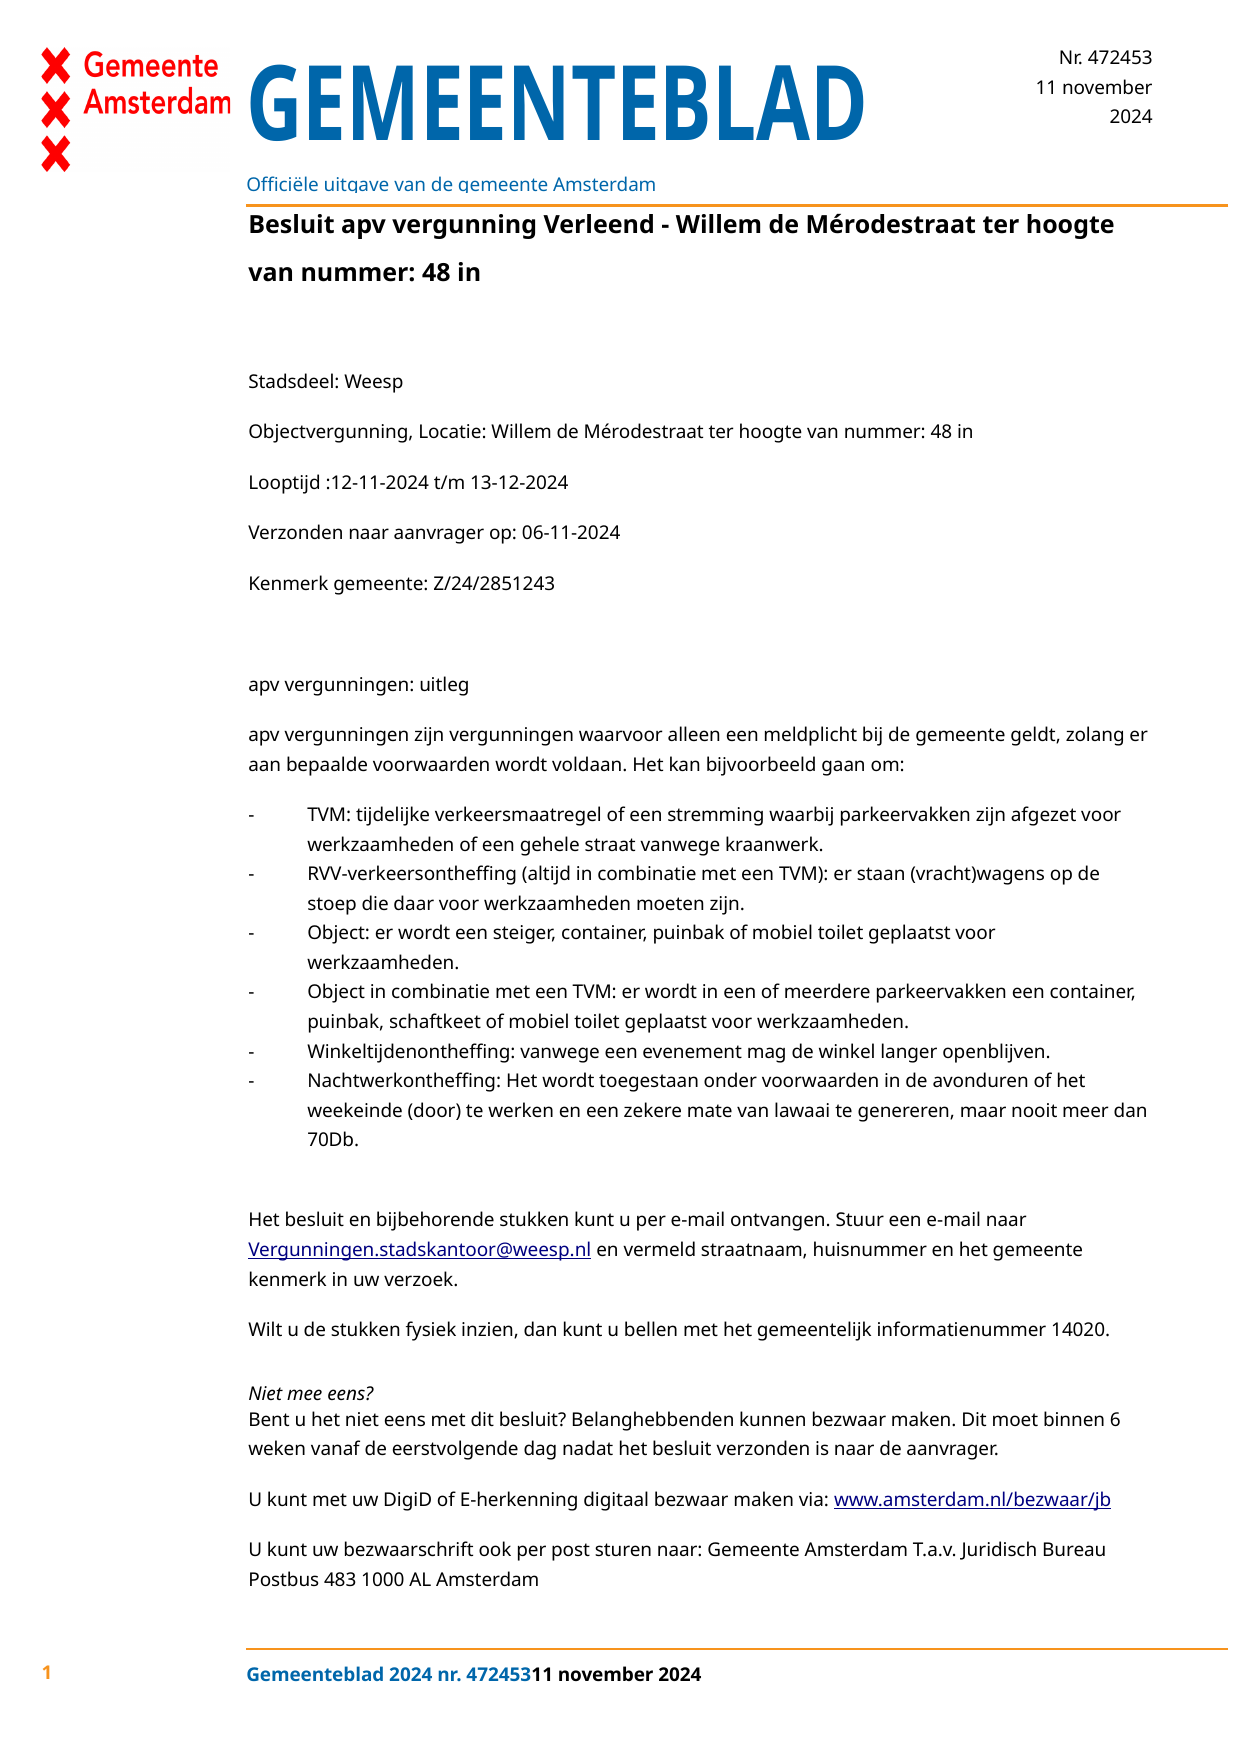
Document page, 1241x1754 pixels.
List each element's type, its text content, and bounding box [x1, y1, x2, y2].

list Nachtwerkontheffing: Het wordt toegestaan onder voorwaarden in de avonduren of het weekeinde (door) te werken en een zekere mate van lawaai te genereren, maar nooit meer dan 70Db. [248, 1067, 1152, 1152]
list TVM: tijdelijke verkeersmaatregel of een stremming waarbij parkeervakken zijn afgezet voor werkzaamheden of een gehele straat vanwege kraanwerk. [248, 801, 1152, 857]
text Het besluit en bijbehorende stukken kunt u per e-mail ontvangen. Stuur een e-mail naar Vergunningen.stadskantoor@weesp.nl en vermeld straatnaam, huisnummer en het gemeente kenmerk in uw verzoek. [248, 1207, 1152, 1292]
list RVV-verkeersontheffing (altijd in combinatie met een TVM): er staan (vracht)wagens op de stoep die daar voor werkzaamheden moeten zijn. [248, 860, 1152, 916]
text U kunt uw bezwaarschrift ook per post sturen naar: Gemeente Amsterdam T.a.v. Juridisch Bureau Postbus 483 1000 AL Amsterdam [248, 1536, 1152, 1592]
text Wilt u de stukken fysiek inzien, dan kunt u bellen met het gemeentelijk informatienummer 14020. [248, 1316, 1152, 1342]
list Object in combinatie met een TVM: er wordt in een of meerdere parkeervakken een container, puinbak, schaftkeet of mobiel toilet geplaatst voor werkzaamheden. [248, 979, 1152, 1034]
text Objectvergunning, Locatie: Willem de Mérodestraat ter hoogte van nummer: 48 in [248, 419, 1152, 444]
text Besluit apv vergunning Verleend - Willem de Mérodestraat ter hoogte van nummer: 48 in [248, 207, 1152, 288]
picture [41, 47, 231, 172]
text Looptijd :12-11-2024 t/m 13-12-2024 [248, 469, 1152, 495]
text Niet mee eens? [248, 1380, 1152, 1406]
list Winkeltijdenontheffing: vanwege een evenement mag de winkel langer openblijven. [248, 1038, 1152, 1064]
text U kunt met uw DigiD of E-herkenning digitaal bezwaar maken via: www.amsterdam.nl/bezwaar/jb [248, 1486, 1152, 1512]
text Kenmerk gemeente: Z/24/2851243 [248, 570, 1152, 596]
text Bent u het niet eens met dit besluit? Belanghebbenden kunnen bezwaar maken. Dit moet binnen 6 weken vanaf de eerstvolgende dag nadat het besluit verzonden is naar de aanvrager. [248, 1406, 1152, 1461]
text Stadsdeel: Weesp [248, 368, 1152, 394]
text Verzonden naar aanvrager op: 06-11-2024 [248, 519, 1152, 545]
text apv vergunningen zijn vergunningen waarvoor alleen een meldplicht bij de gemeente geldt, zolang er aan bepaalde voorwaarden wordt voldaan. Het kan bijvoorbeeld gaan om: [248, 721, 1152, 777]
list Object: er wordt een steiger, container, puinbak of mobiel toilet geplaatst voor werkzaamheden. [248, 919, 1152, 975]
text apv vergunningen: uitleg [248, 671, 1152, 697]
